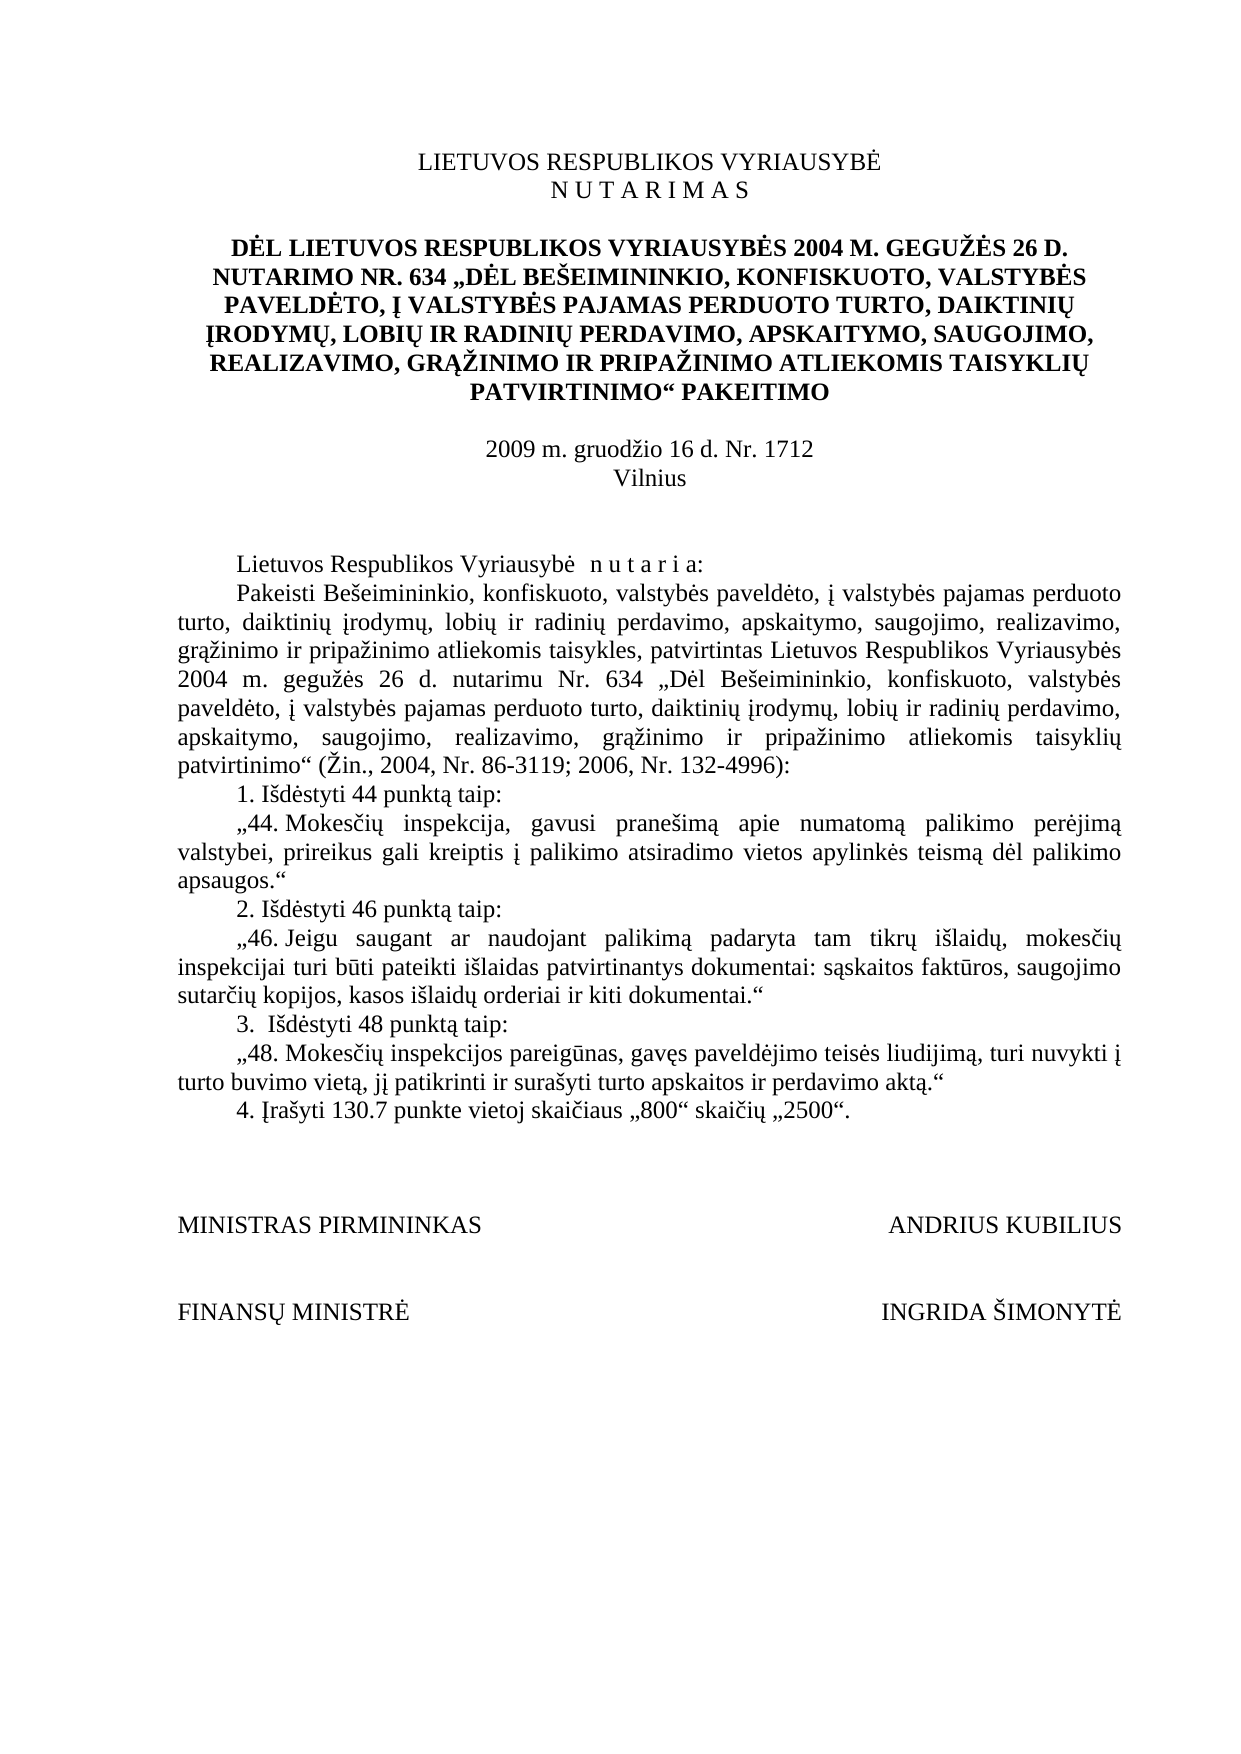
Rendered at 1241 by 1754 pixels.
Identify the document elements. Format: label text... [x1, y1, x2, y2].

text Lietuvos Respublikos Vyriausybė nutaria: [177, 549, 1122, 578]
text 4. Įrašyti 130.7 punkte vietoj skaičiaus „800“ skaičių „2500“. [177, 1096, 1122, 1124]
text „46. Jeigu saugant ar naudojant palikimą padaryta tam tikrų išlaidų, mokesčių inspekcijai turi būti pateikti išlaidas patvirtinantys dokumentai: sąskaitos faktūros, saugojimo sutarčių kopijos, kasos išlaidų orderiai ir kiti dokumentai.“ [177, 923, 1122, 1009]
text „48. Mokesčių inspekcijos pareigūnas, gavęs paveldėjimo teisės liudijimą, turi nuvykti į turto buvimo vietą, jį patikrinti ir surašyti turto apskaitos ir perdavimo aktą.“ [177, 1038, 1122, 1096]
text 3. Išdėstyti 48 punktą taip: [177, 1009, 1122, 1038]
text Pakeisti Bešeimininkio, konfiskuoto, valstybės paveldėto, į valstybės pajamas perduoto turto, daiktinių įrodymų, lobių ir radinių perdavimo, apskaitymo, saugojimo, realizavimo, grąžinimo ir pripažinimo atliekomis taisykles, patvirtintas Lietuvos Respublikos Vyriausybės 2004 m. gegužės 26 d. nutarimu Nr. 634 „Dėl Bešeimininkio, konfiskuoto, valstybės paveldėto, į valstybės pajamas perduoto turto, daiktinių įrodymų, lobių ir radinių perdavimo, apskaitymo, saugojimo, realizavimo, grąžinimo ir pripažinimo atliekomis taisyklių patvirtinimo“ (Žin., 2004, Nr. 86-3119; 2006, Nr. 132-4996): [177, 578, 1122, 779]
text Lietuvos Respublikos Vyriausybė [177, 147, 1122, 176]
text Vilnius [177, 463, 1122, 492]
text DĖL LIETUVOS RESPUBLIKOS VYRIAUSYBĖS 2004 M. GEGUŽĖS 26 D. NUTARIMO NR. 634 „DĖL BEŠEIMININKIO, KONFISKUOTO, VALSTYBĖS PAVELDĖTO, Į VALSTYBĖS PAJAMAS PERDUOTO TURTO, DAIKTINIŲ ĮRODYMŲ, LOBIŲ IR RADINIŲ PERDAVIMO, APSKAITYMO, SAUGOJIMO, REALIZAVIMO, GRĄŽINIMO IR PRIPAŽINIMO ATLIEKOMIS TAISYKLIŲ PATVIRTINIMO“ PAKEITIMO [177, 233, 1122, 406]
text 2009 m. gruodžio 16 d. Nr. 1712 [177, 434, 1122, 463]
text „44. Mokesčių inspekcija, gavusi pranešimą apie numatomą palikimo perėjimą valstybei, prireikus gali kreiptis į palikimo atsiradimo vietos apylinkės teismą dėl palikimo apsaugos.“ [177, 808, 1122, 894]
text 1. Išdėstyti 44 punktą taip: [177, 779, 1122, 808]
text NUTARIMAS [177, 176, 1122, 204]
text MINISTRAS PIRMININKAS ANDRIUS KUBILIUS [177, 1211, 1122, 1239]
text 2. Išdėstyti 46 punktą taip: [177, 894, 1122, 923]
text FINANSŲ MINISTRĖ INGRIDA ŠIMONYTĖ [177, 1297, 1122, 1326]
